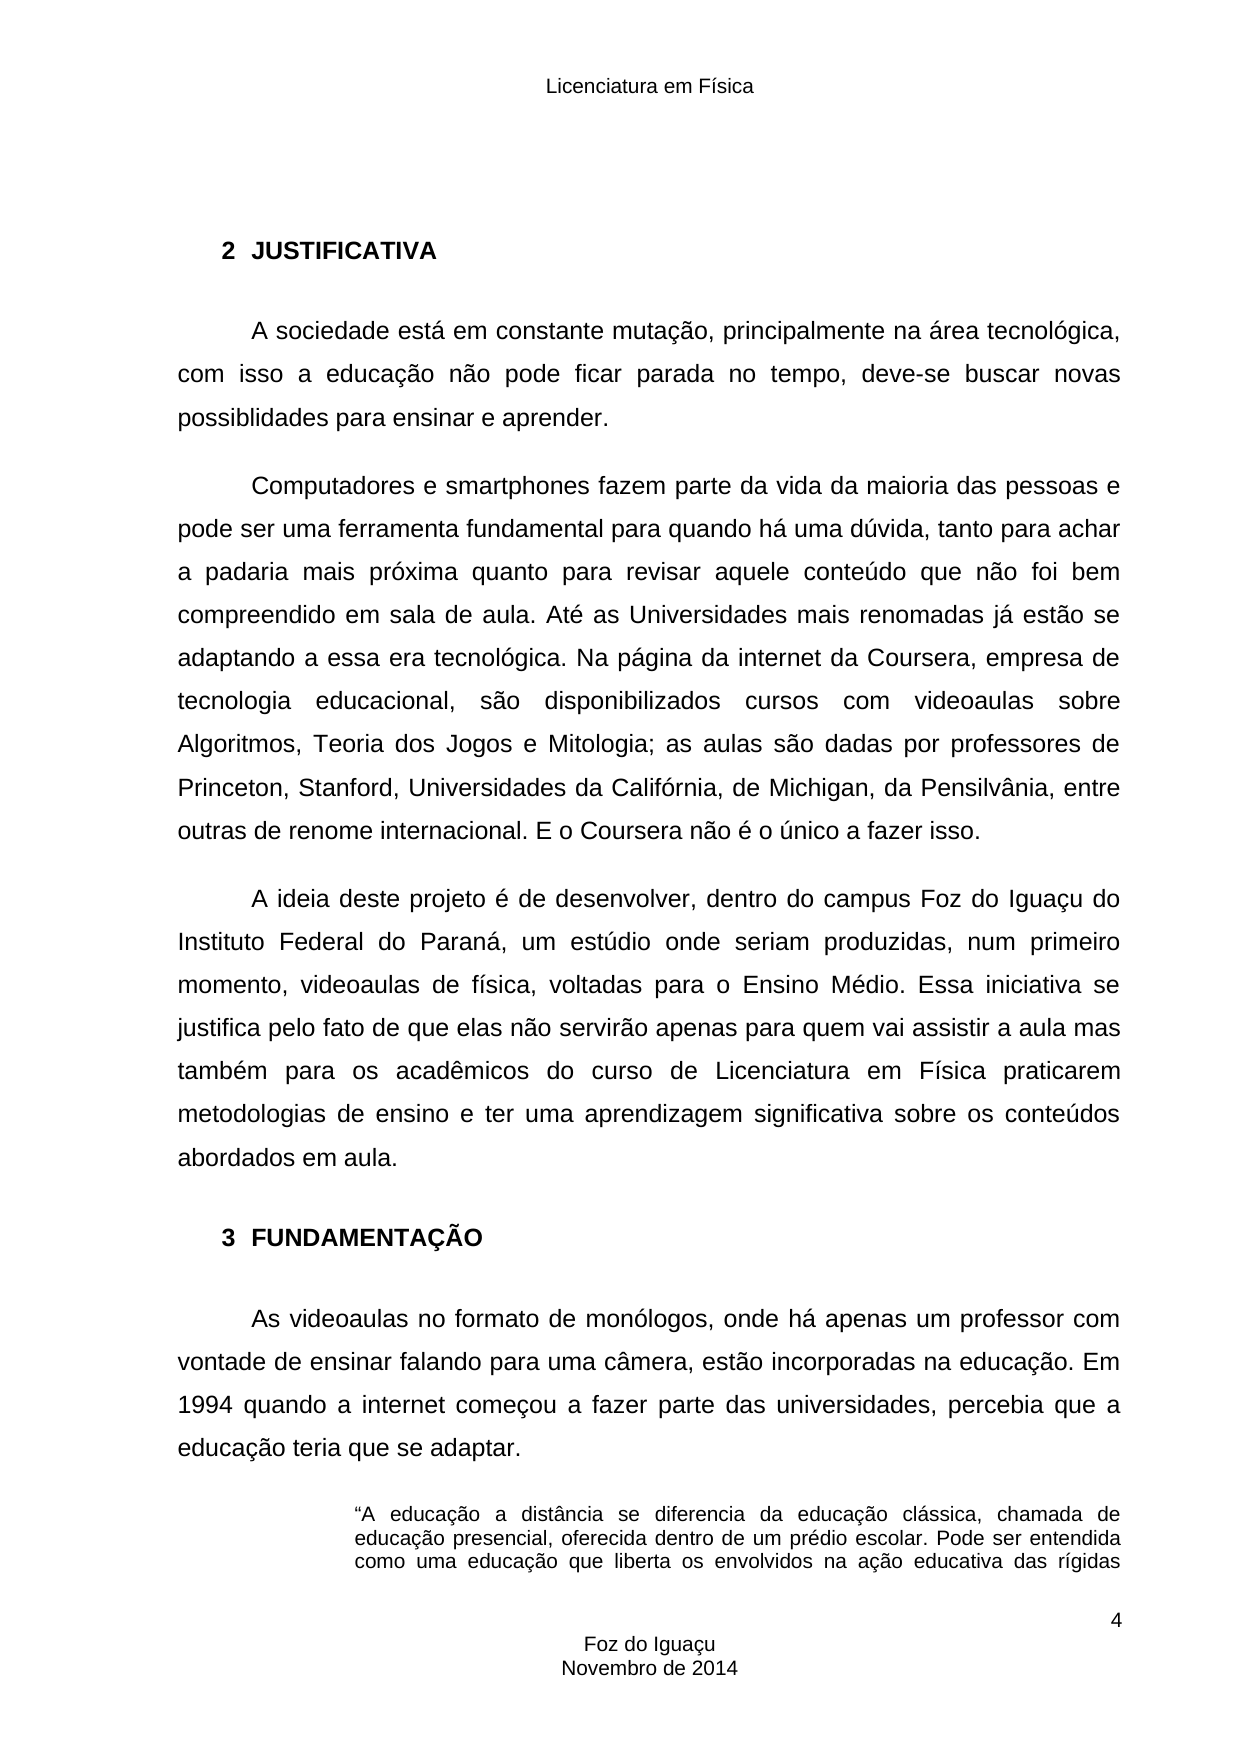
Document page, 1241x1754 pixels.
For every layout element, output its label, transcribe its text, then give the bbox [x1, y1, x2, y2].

text “A educação a distância se diferencia da educação clássica, chamada de educação presencial, oferecida dentro de um prédio escolar. Pode ser entendida como uma educação que liberta os envolvidos na ação educativa das rígidas [354, 1501, 1122, 1573]
subtitle Justificativa [177, 236, 1122, 264]
text A ideia deste projeto é de desenvolver, dentro do campus Foz do Iguaçu do Instituto Federal do Paraná, um estúdio onde seriam produzidas, num primeiro momento, videoaulas de física, voltadas para o Ensino Médio. Essa iniciativa se justifica pelo fato de que elas não servirão apenas para quem vai assistir a aula mas também para os acadêmicos do curso de Licenciatura em Física praticarem metodologias de ensino e ter uma aprendizagem significativa sobre os conteúdos abordados em aula. [177, 884, 1122, 1171]
text As videoaulas no formato de monólogos, onde há apenas um professor com vontade de ensinar falando para uma câmera, estão incorporadas na educação. Em 1994 quando a internet começou a fazer parte das universidades, percebia que a educação teria que se adaptar. [177, 1304, 1122, 1462]
text A sociedade está em constante mutação, principalmente na área tecnológica, com isso a educação não pode ficar parada no tempo, deve-se buscar novas possiblidades para ensinar e aprender. [177, 316, 1122, 431]
subtitle Fundamentação [177, 1223, 1122, 1252]
text Computadores e smartphones fazem parte da vida da maioria das pessoas e pode ser uma ferramenta fundamental para quando há uma dúvida, tanto para achar a padaria mais próxima quanto para revisar aquele conteúdo que não foi bem compreendido em sala de aula. Até as Universidades mais renomadas já estão se adaptando a essa era tecnológica. Na página da internet da Coursera, empresa de tecnologia educacional, são disponibilizados cursos com videoaulas sobre Algoritmos, Teoria dos Jogos e Mitologia; as aulas são dadas por professores de Princeton, Stanford, Universidades da Califórnia, de Michigan, da Pensilvânia, entre outras de renome internacional. E o Coursera não é o único a fazer isso. [177, 471, 1122, 844]
